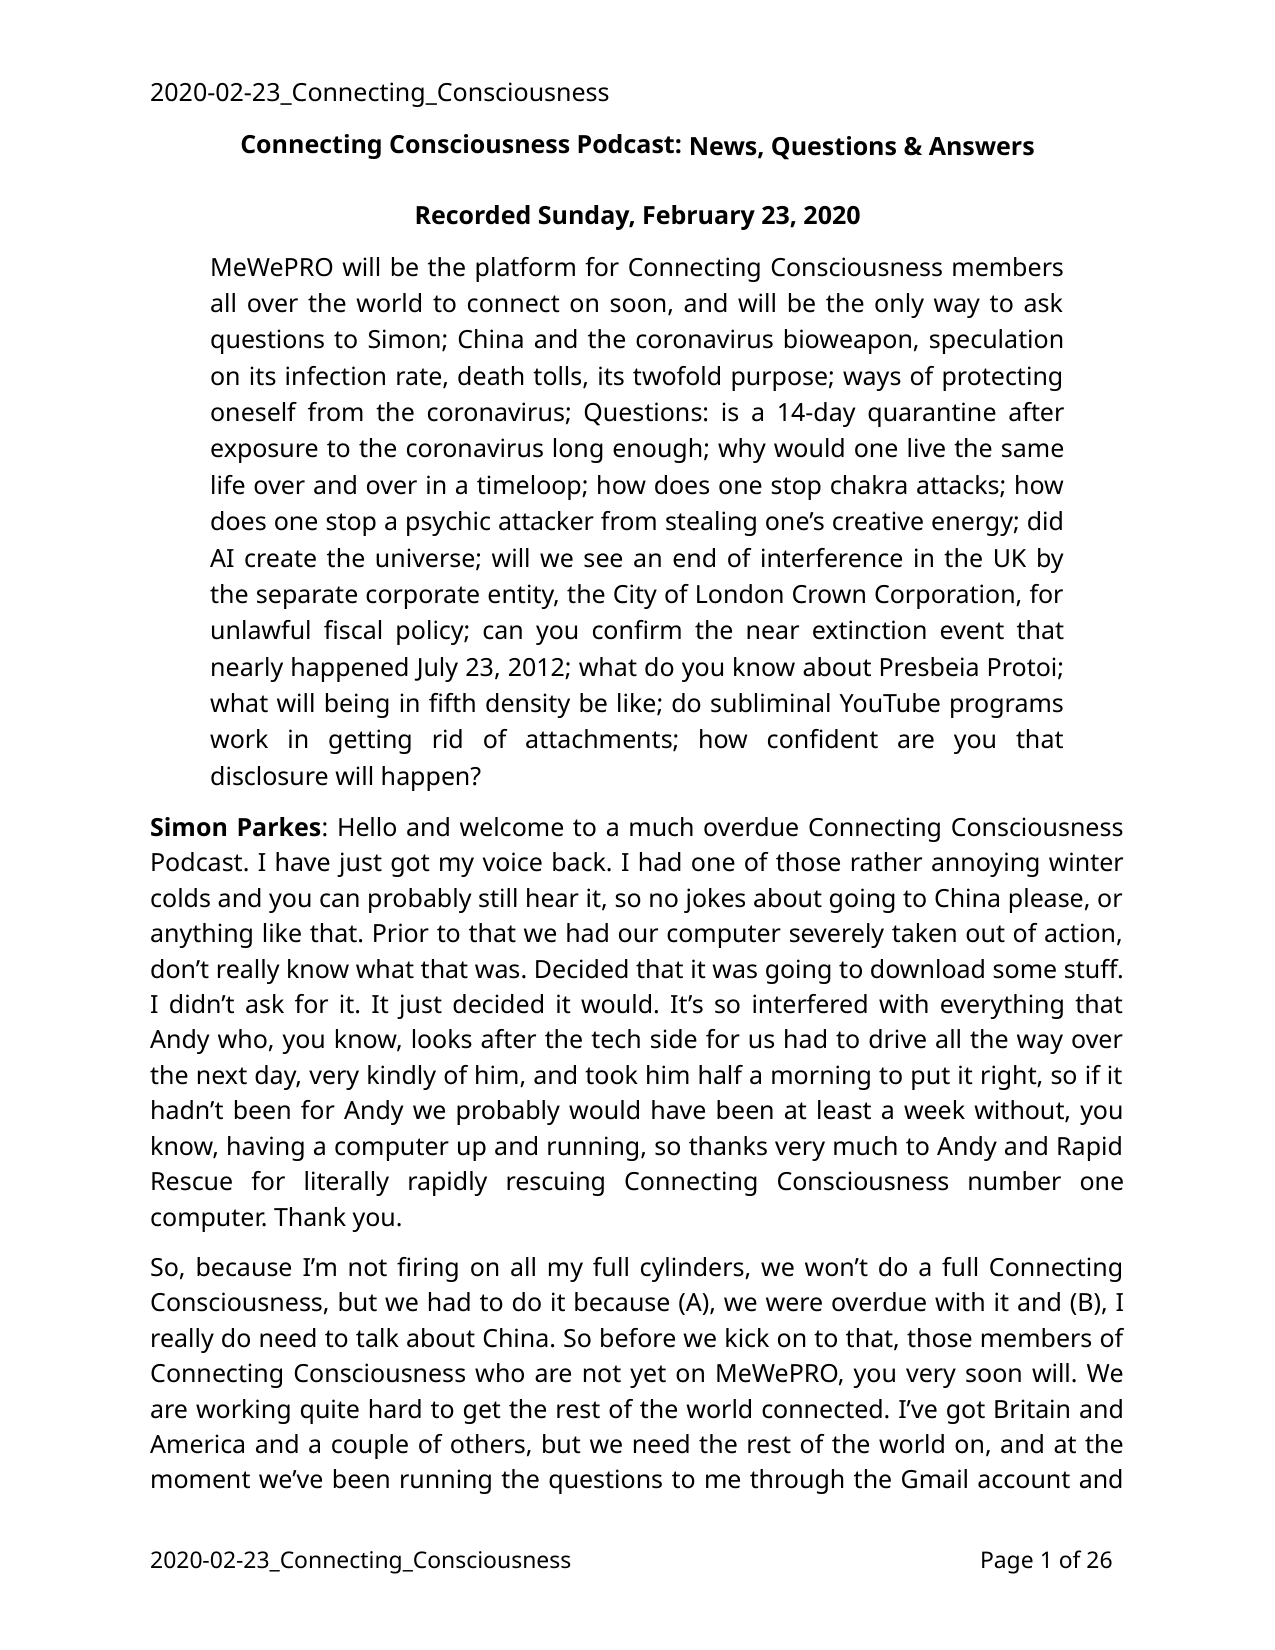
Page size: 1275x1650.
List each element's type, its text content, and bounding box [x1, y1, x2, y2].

text Simon Parkes: Hello and welcome to a much overdue Connecting Consciousness Podcast. I have just got my voice back. I had one of those rather annoying winter colds and you can probably still hear it, so no jokes about going to China please, or anything like that. Prior to that we had our computer severely taken out of action, don’t really know what that was. Decided that it was going to download some stuff. I didn’t ask for it. It just decided it would. It’s so interfered with everything that Andy who, you know, looks after the tech side for us had to drive all the way over the next day, very kindly of him, and took him half a morning to put it right, so if it hadn’t been for Andy we probably would have been at least a week without, you know, having a computer up and running, so thanks very much to Andy and Rapid Rescue for literally rapidly rescuing Connecting Consciousness number one computer. Thank you. [150, 810, 1125, 1233]
text Connecting Consciousness Podcast: News, Questions & Answers [150, 127, 1125, 162]
text 2020-02-23_Connecting_Consciousness [150, 75, 947, 110]
text MeWePRO will be the platform for Connecting Consciousness members all over the world to connect on soon, and will be the only way to ask questions to Simon; China and the coronavirus bioweapon, speculation on its infection rate, death tolls, its twofold purpose; ways of protecting oneself from the coronavirus; Questions: is a 14-day quarantine after exposure to the coronavirus long enough; why would one live the same life over and over in a timeloop; how does one stop chakra attacks; how does one stop a psychic attacker from stealing one’s creative energy; did AI create the universe; will we see an end of interference in the UK by the separate corporate entity, the City of London Crown Corporation, for unlawful fiscal policy; can you confirm the near extinction event that nearly happened July 23, 2012; what do you know about Presbeia Protoi; what will being in fifth density be like; do subliminal YouTube programs work in getting rid of attachments; how confident are you that disclosure will happen? [210, 249, 1065, 792]
text Recorded Sunday, February 23, 2020 [150, 198, 1125, 233]
text So, because I’m not firing on all my full cylinders, we won’t do a full Connecting Consciousness, but we had to do it because (A), we were overdue with it and (B), I really do need to talk about China. So before we kick on to that, those members of Connecting Consciousness who are not yet on MeWePRO, you very soon will. We are working quite hard to get the rest of the world connected. I’ve got Britain and America and a couple of others, but we need the rest of the world on, and at the moment we’ve been running the questions to me through the Gmail account and [150, 1250, 1125, 1496]
